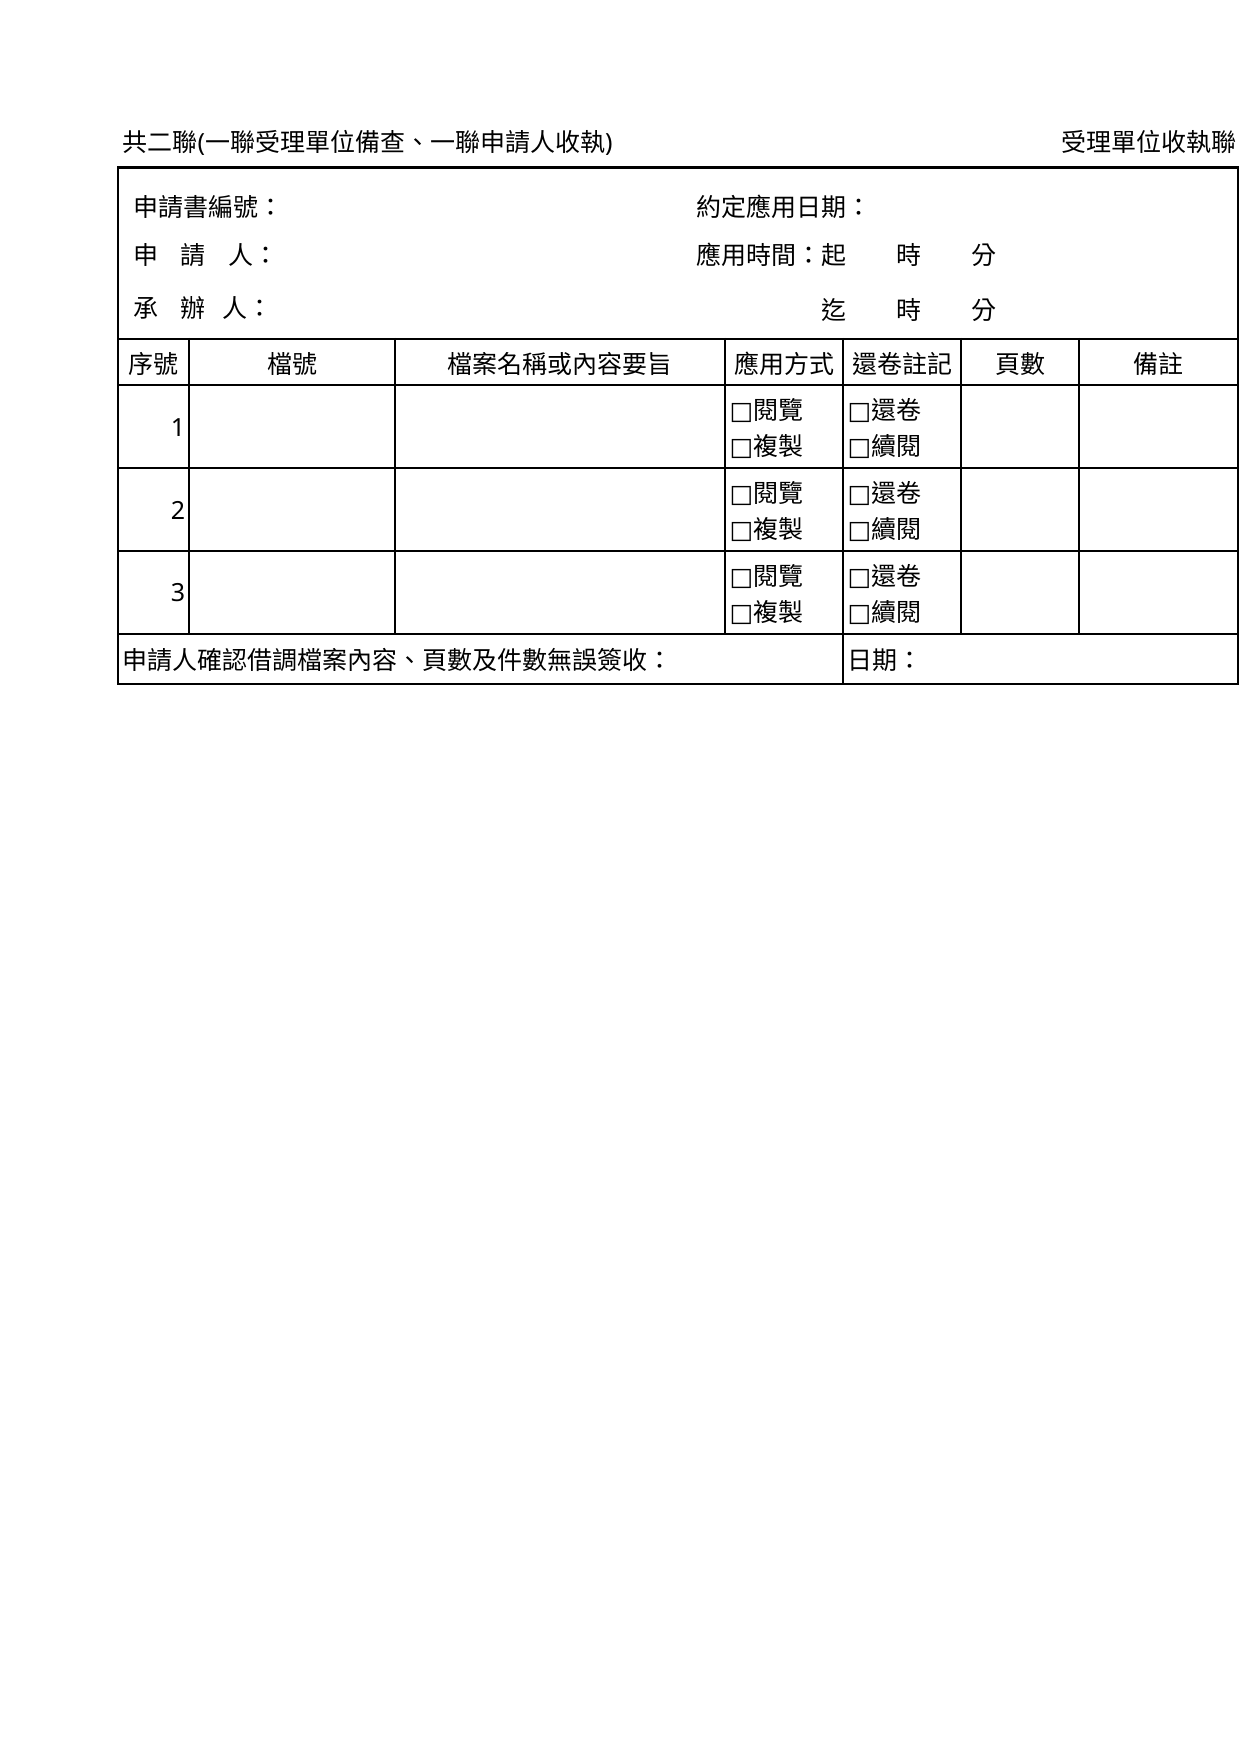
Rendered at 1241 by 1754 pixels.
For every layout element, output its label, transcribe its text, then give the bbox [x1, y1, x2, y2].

table_cell [396, 552, 724, 632]
table_header [130, 169, 556, 183]
table_cell 2 [119, 469, 188, 550]
table_cell □閱覽 □複製 [726, 469, 842, 550]
table_header 承 辦 人： [130, 284, 556, 328]
table_cell [1178, 286, 1236, 328]
table_cell [119, 331, 129, 338]
table_header 檔案名稱或內容要旨 [396, 340, 724, 384]
table_header 共二聯(一聯受理單位備查、一聯申請人收執) [118, 118, 664, 162]
table_cell □還卷 □續閱 [844, 469, 960, 550]
table_cell [1178, 183, 1236, 228]
table_cell [962, 386, 1078, 467]
table_header 應用時間：起 時 分 [692, 231, 1178, 276]
table_header [1178, 169, 1236, 183]
table_header 檔號 [190, 340, 394, 384]
table_header [556, 169, 692, 183]
table_cell [1080, 552, 1237, 632]
table_cell □還卷 □續閱 [844, 386, 960, 467]
table_cell [130, 331, 556, 338]
table_header [664, 118, 901, 163]
table_header [692, 169, 1178, 183]
table_cell 申請人確認借調檔案內容、頁數及件數無誤簽收： [119, 635, 842, 683]
table_cell [1178, 276, 1236, 284]
table_cell [962, 552, 1078, 632]
table_header [119, 169, 129, 183]
table_cell □閱覽 □複製 [726, 386, 842, 467]
table_cell [396, 469, 724, 550]
table_header 約定應用日期： [692, 183, 1178, 227]
table_cell [556, 183, 692, 228]
table_cell [692, 331, 1178, 338]
table_cell 1 [119, 386, 188, 467]
table_cell [190, 386, 394, 467]
table_header 還卷註記 [844, 340, 960, 384]
table_cell [119, 276, 129, 284]
table_cell □閱覽 □複製 [726, 552, 842, 632]
table_header 申請書編號： [130, 183, 556, 227]
table_cell [692, 276, 1178, 284]
table_header 頁數 [962, 340, 1078, 384]
table_cell [1178, 231, 1236, 276]
table_cell [396, 386, 724, 467]
table_cell 3 [119, 552, 188, 632]
table_header 迄 時 分 [692, 286, 1178, 331]
table_cell [190, 469, 394, 550]
table_cell [190, 552, 394, 632]
table_cell □還卷 □續閱 [844, 552, 960, 632]
table_cell [119, 286, 129, 328]
table_header 備註 [1080, 340, 1237, 384]
table_cell [1080, 386, 1237, 467]
table_cell [1080, 469, 1237, 550]
table_cell [556, 331, 692, 338]
table_cell [962, 469, 1078, 550]
table_cell [556, 276, 692, 284]
table_header 受理單位收執聯 [901, 118, 1240, 162]
table_cell [556, 231, 692, 276]
table_header 申 請 人： [130, 231, 556, 276]
table_header 應用方式 [726, 340, 842, 384]
table_cell [130, 276, 556, 284]
table_cell [1178, 331, 1236, 338]
table_header 序號 [119, 340, 188, 384]
table_cell 日期： [844, 635, 1237, 683]
table_cell [119, 231, 129, 276]
table_cell [556, 286, 692, 328]
table_cell [119, 183, 129, 228]
